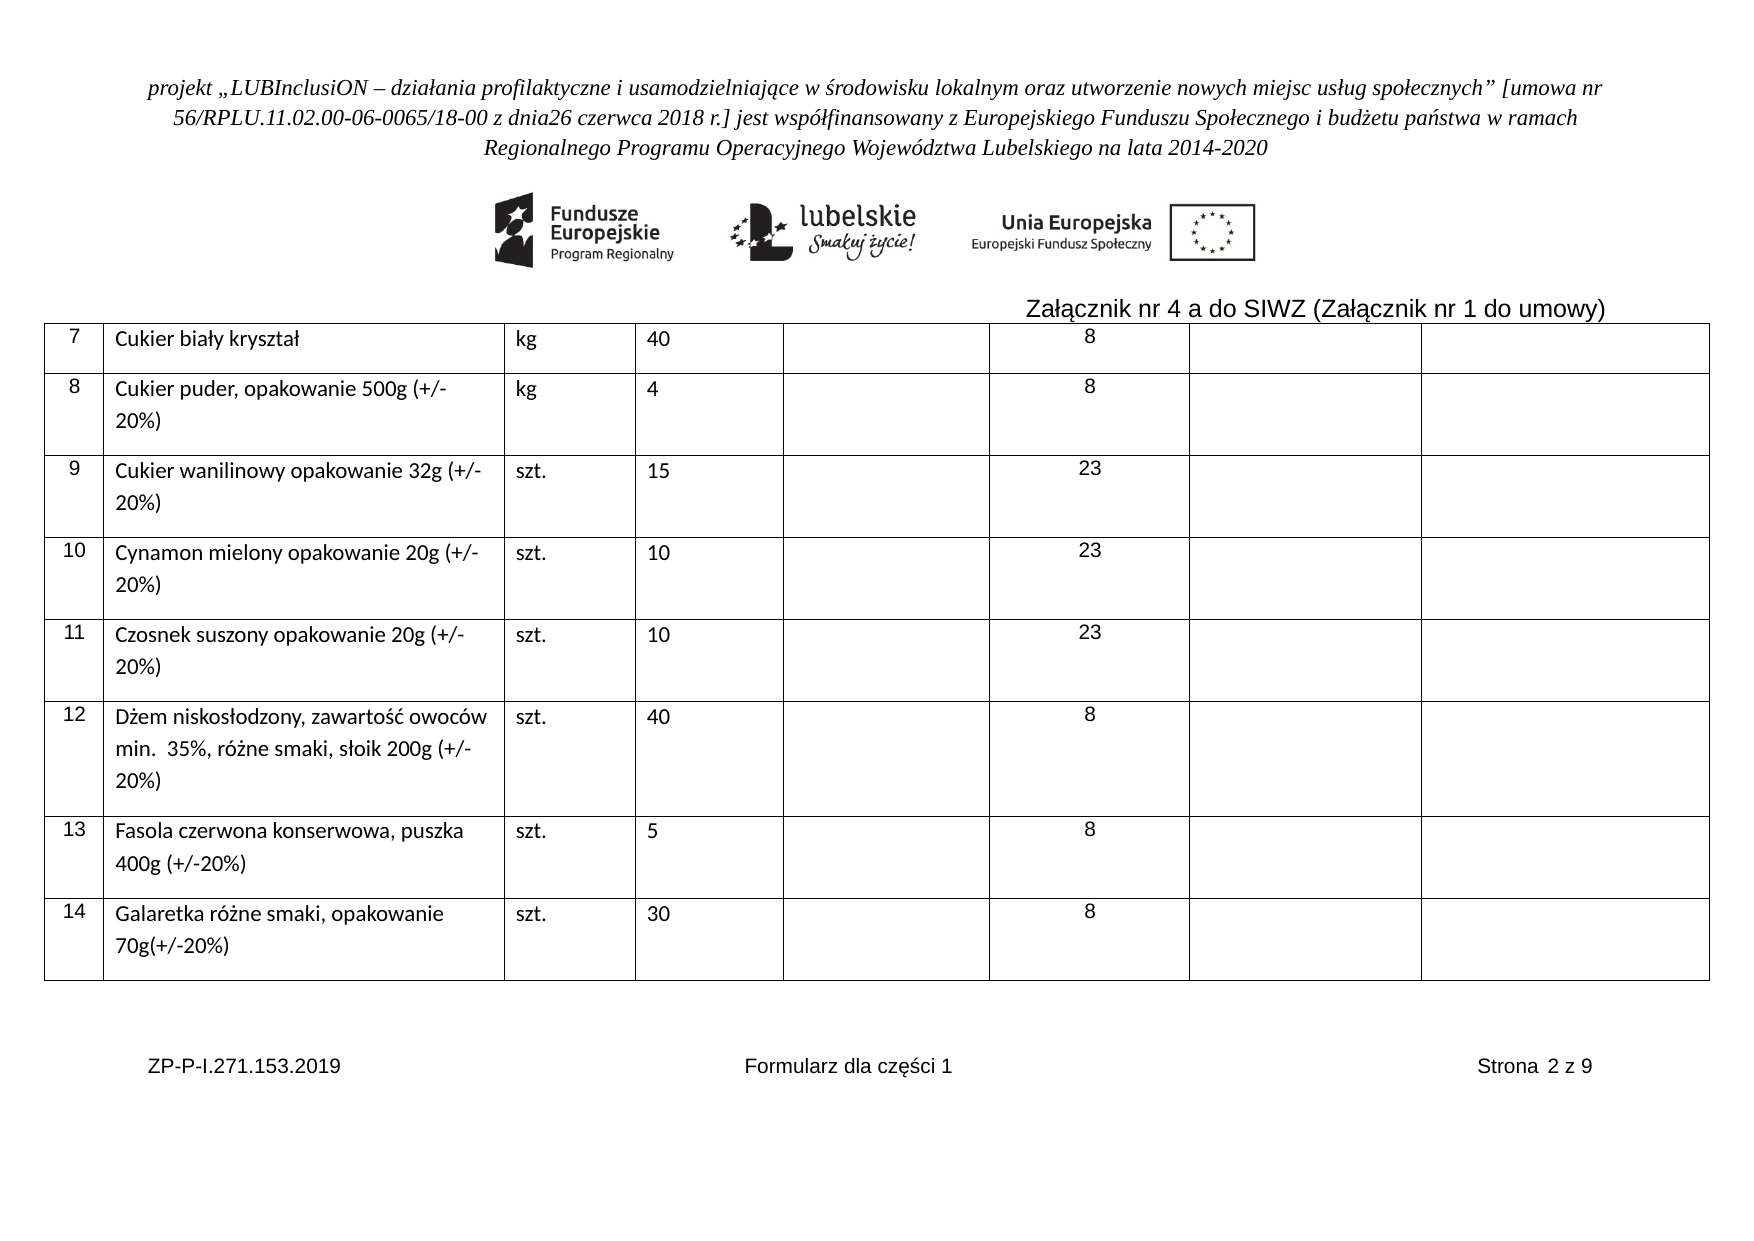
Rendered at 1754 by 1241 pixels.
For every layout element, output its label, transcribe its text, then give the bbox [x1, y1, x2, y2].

table_cell szt. [505, 456, 635, 537]
table_cell [1190, 702, 1421, 816]
table_cell [784, 899, 989, 980]
table_cell 11 [45, 620, 103, 701]
table_cell Cukier biały kryształ [104, 324, 504, 373]
table_cell 30 [636, 899, 783, 980]
table_cell 14 [45, 899, 103, 980]
table_cell 8 [990, 899, 1189, 980]
table_cell [1190, 456, 1421, 537]
table_cell [1190, 817, 1421, 898]
table_cell szt. [505, 899, 635, 980]
table_cell [1422, 538, 1709, 619]
table_cell [1422, 817, 1709, 898]
table_cell szt. [505, 817, 635, 898]
table_cell 7 [45, 324, 103, 373]
table_cell [784, 620, 989, 701]
table_cell [784, 456, 989, 537]
table_cell 10 [636, 620, 783, 701]
table_cell [784, 324, 989, 373]
table_cell 8 [990, 324, 1189, 373]
table_cell Cukier wanilinowy opakowanie 32g (+/-20%) [104, 456, 504, 537]
table_cell 15 [636, 456, 783, 537]
table_cell [1190, 324, 1421, 373]
table_cell [1422, 702, 1709, 816]
table_cell 13 [45, 817, 103, 898]
table_cell Galaretka różne smaki, opakowanie 70g(+/-20%) [104, 899, 504, 980]
table_cell Fasola czerwona konserwowa, puszka 400g (+/-20%) [104, 817, 504, 898]
picture [474, 164, 1275, 294]
table_cell 23 [990, 538, 1189, 619]
table_cell [1190, 899, 1421, 980]
table_cell 10 [45, 538, 103, 619]
table_cell szt. [505, 538, 635, 619]
table_cell 12 [45, 702, 103, 816]
table_cell szt. [505, 702, 635, 816]
table_cell Cynamon mielony opakowanie 20g (+/-20%) [104, 538, 504, 619]
table_cell szt. [505, 620, 635, 701]
table_cell 8 [45, 374, 103, 455]
table_cell 40 [636, 324, 783, 373]
table_cell 8 [990, 817, 1189, 898]
table_cell 10 [636, 538, 783, 619]
table_cell [1422, 324, 1709, 373]
table_cell 23 [990, 456, 1189, 537]
table_cell 5 [636, 817, 783, 898]
table_cell 8 [990, 374, 1189, 455]
table_cell [784, 702, 989, 816]
table_cell [1190, 620, 1421, 701]
table_cell [784, 374, 989, 455]
table_cell [1190, 538, 1421, 619]
table_cell [1190, 374, 1421, 455]
table_cell Czosnek suszony opakowanie 20g (+/-20%) [104, 620, 504, 701]
table_cell [784, 538, 989, 619]
table_cell 4 [636, 374, 783, 455]
table_cell Dżem niskosłodzony, zawartość owoców min. 35%, różne smaki, słoik 200g (+/-20%) [104, 702, 504, 816]
table_cell [1422, 899, 1709, 980]
table_cell 8 [990, 702, 1189, 816]
table_cell [1422, 374, 1709, 455]
table_cell kg [505, 374, 635, 455]
table_cell 40 [636, 702, 783, 816]
table_cell [784, 817, 989, 898]
table_cell Cukier puder, opakowanie 500g (+/-20%) [104, 374, 504, 455]
table_cell kg [505, 324, 635, 373]
table_cell [1422, 456, 1709, 537]
table_cell [1422, 620, 1709, 701]
table_cell 23 [990, 620, 1189, 701]
table_cell 9 [45, 456, 103, 537]
